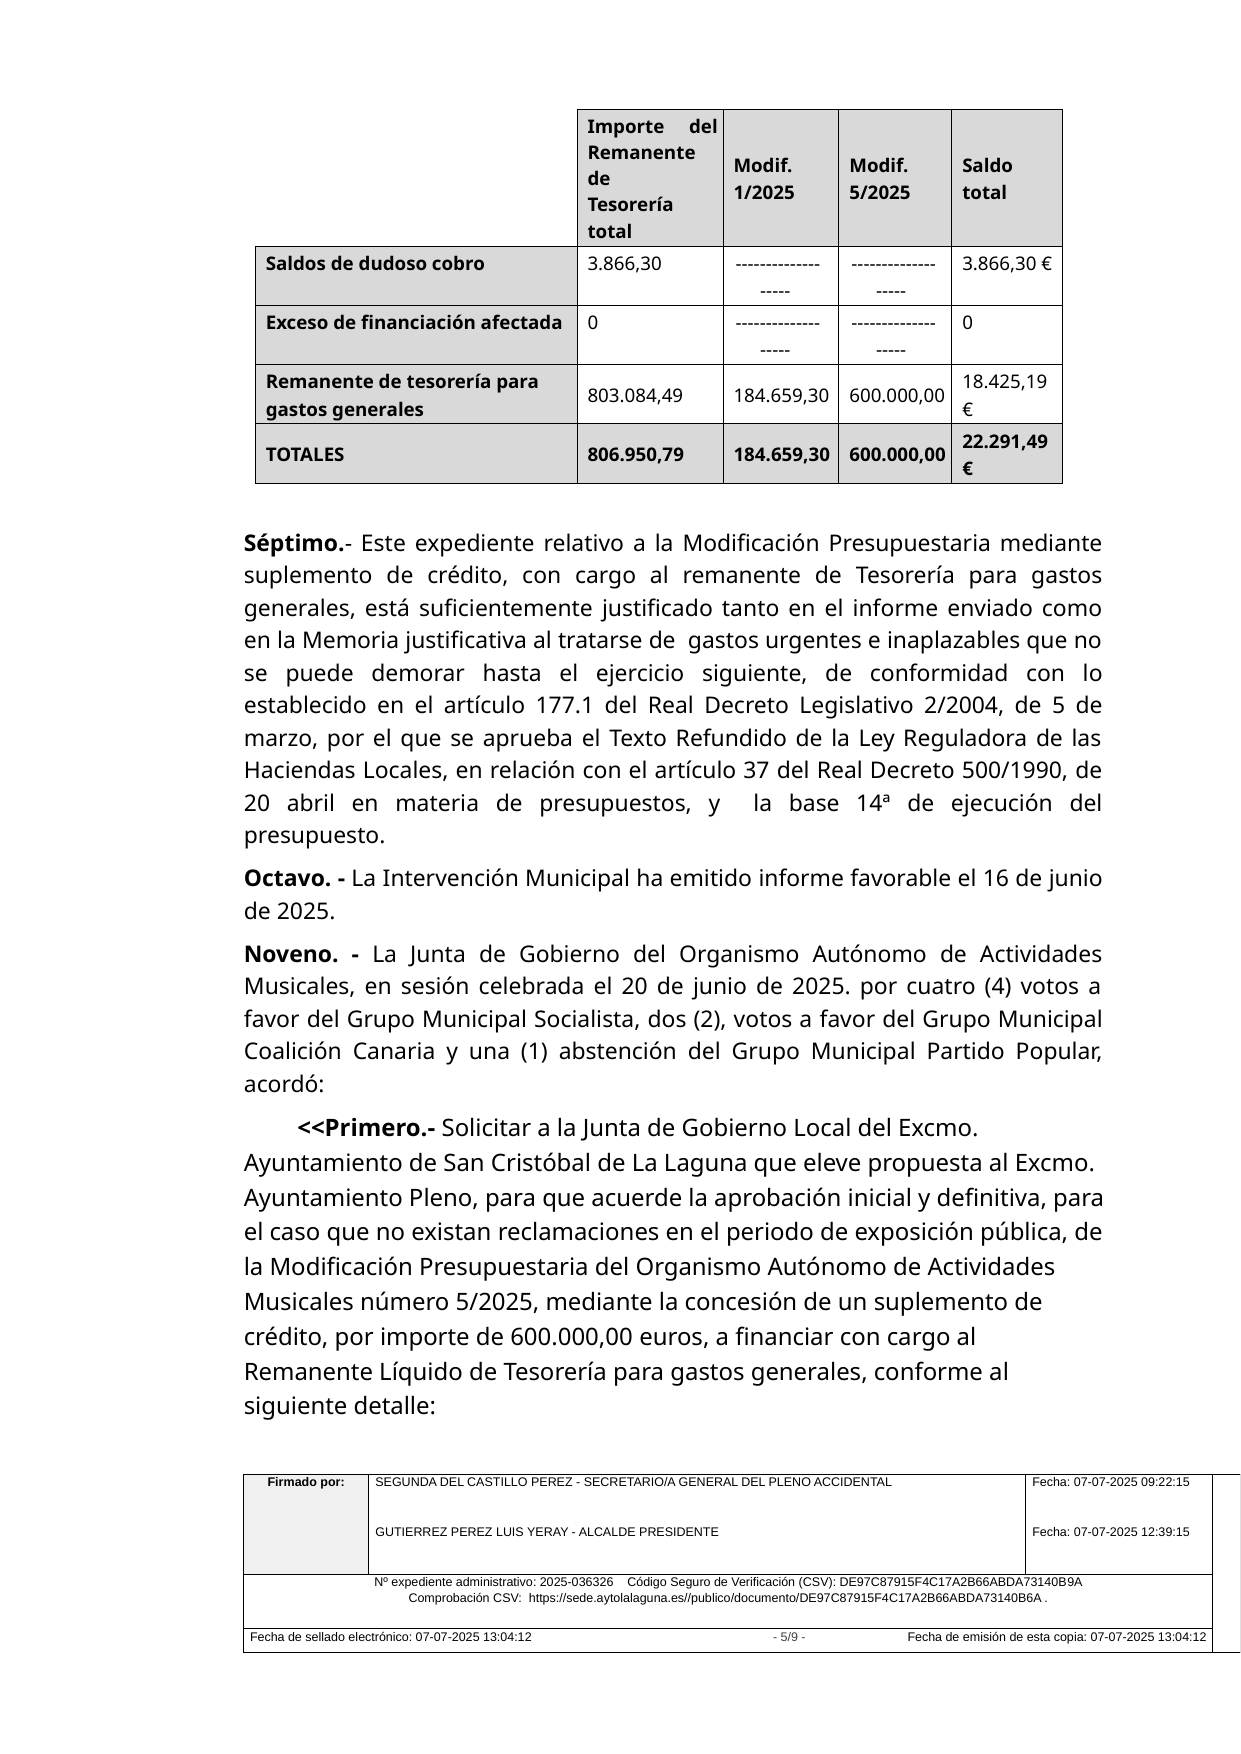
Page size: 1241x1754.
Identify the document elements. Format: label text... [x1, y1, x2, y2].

table_cell 803.084,49 [578, 365, 723, 423]
table_cell 18.425,19 € [952, 365, 1062, 423]
table_header Saldo total [952, 110, 1062, 246]
table_cell 184.659,30 [724, 365, 838, 423]
table_cell Remanente de tesorería para gastos generales [256, 365, 577, 423]
table_cell ------------------- [839, 306, 951, 364]
table_cell 806.950,79 [578, 424, 723, 483]
table_cell 600.000,00 [839, 424, 951, 483]
table_cell Saldos de dudoso cobro [256, 247, 577, 305]
table_cell 3.866,30 € [952, 247, 1062, 305]
table_cell 22.291,49 € [952, 424, 1062, 483]
text <<Primero.- Solicitar a la Junta de Gobierno Local del Excmo. Ayuntamiento de San Cristóbal de La Laguna que eleve propuesta al Excmo. Ayuntamiento Pleno, para que acuerde la aprobación inicial y definitiva, para el caso que no existan reclamaciones en el periodo de exposición pública, de la Modificación Presupuestaria del Organismo Autónomo de Actividades Musicales número 5/2025, mediante la concesión de un suplemento de crédito, por importe de 600.000,00 euros, a financiar con cargo al Remanente Líquido de Tesorería para gastos generales, conforme al siguiente detalle: [243, 1111, 1109, 1422]
table_header Modif. 1/2025 [724, 110, 838, 246]
table_header [256, 109, 577, 246]
table_cell ------------------- [724, 306, 838, 364]
table_cell 0 [952, 306, 1062, 364]
table_cell 184.659,30 [724, 424, 838, 483]
table_header Modif. 5/2025 [839, 110, 951, 246]
table_cell TOTALES [256, 424, 577, 483]
table_header Importe del Remanente de Tesorería total [578, 110, 723, 246]
table_cell Exceso de financiación afectada [256, 306, 577, 364]
text Séptimo.- Este expediente relativo a la Modificación Presupuestaria mediante suplemento de crédito, con cargo al remanente de Tesorería para gastos generales, está suficientemente justificado tanto en el informe enviado como en la Memoria justificativa al tratarse de gastos urgentes e inaplazables que no se puede demorar hasta el ejercicio siguiente, de conformidad con lo establecido en el artículo 177.1 del Real Decreto Legislativo 2/2004, de 5 de marzo, por el que se aprueba el Texto Refundido de la Ley Reguladora de las Haciendas Locales, en relación con el artículo 37 del Real Decreto 500/1990, de 20 abril en materia de presupuestos, y la base 14ª de ejecución del presupuesto. [244, 527, 1103, 851]
table_cell ------------------- [724, 247, 838, 305]
table_cell ------------------- [839, 247, 951, 305]
table_cell 600.000,00 [839, 365, 951, 423]
table_cell 3.866,30 [578, 247, 723, 305]
table_cell 0 [578, 306, 723, 364]
text Octavo. - La Intervención Municipal ha emitido informe favorable el 16 de junio de 2025. [244, 862, 1103, 926]
text Noveno. - La Junta de Gobierno del Organismo Autónomo de Actividades Musicales, en sesión celebrada el 20 de junio de 2025. por cuatro (4) votos a favor del Grupo Municipal Socialista, dos (2), votos a favor del Grupo Municipal Coalición Canaria y una (1) abstención del Grupo Municipal Partido Popular, acordó: [244, 938, 1103, 1099]
